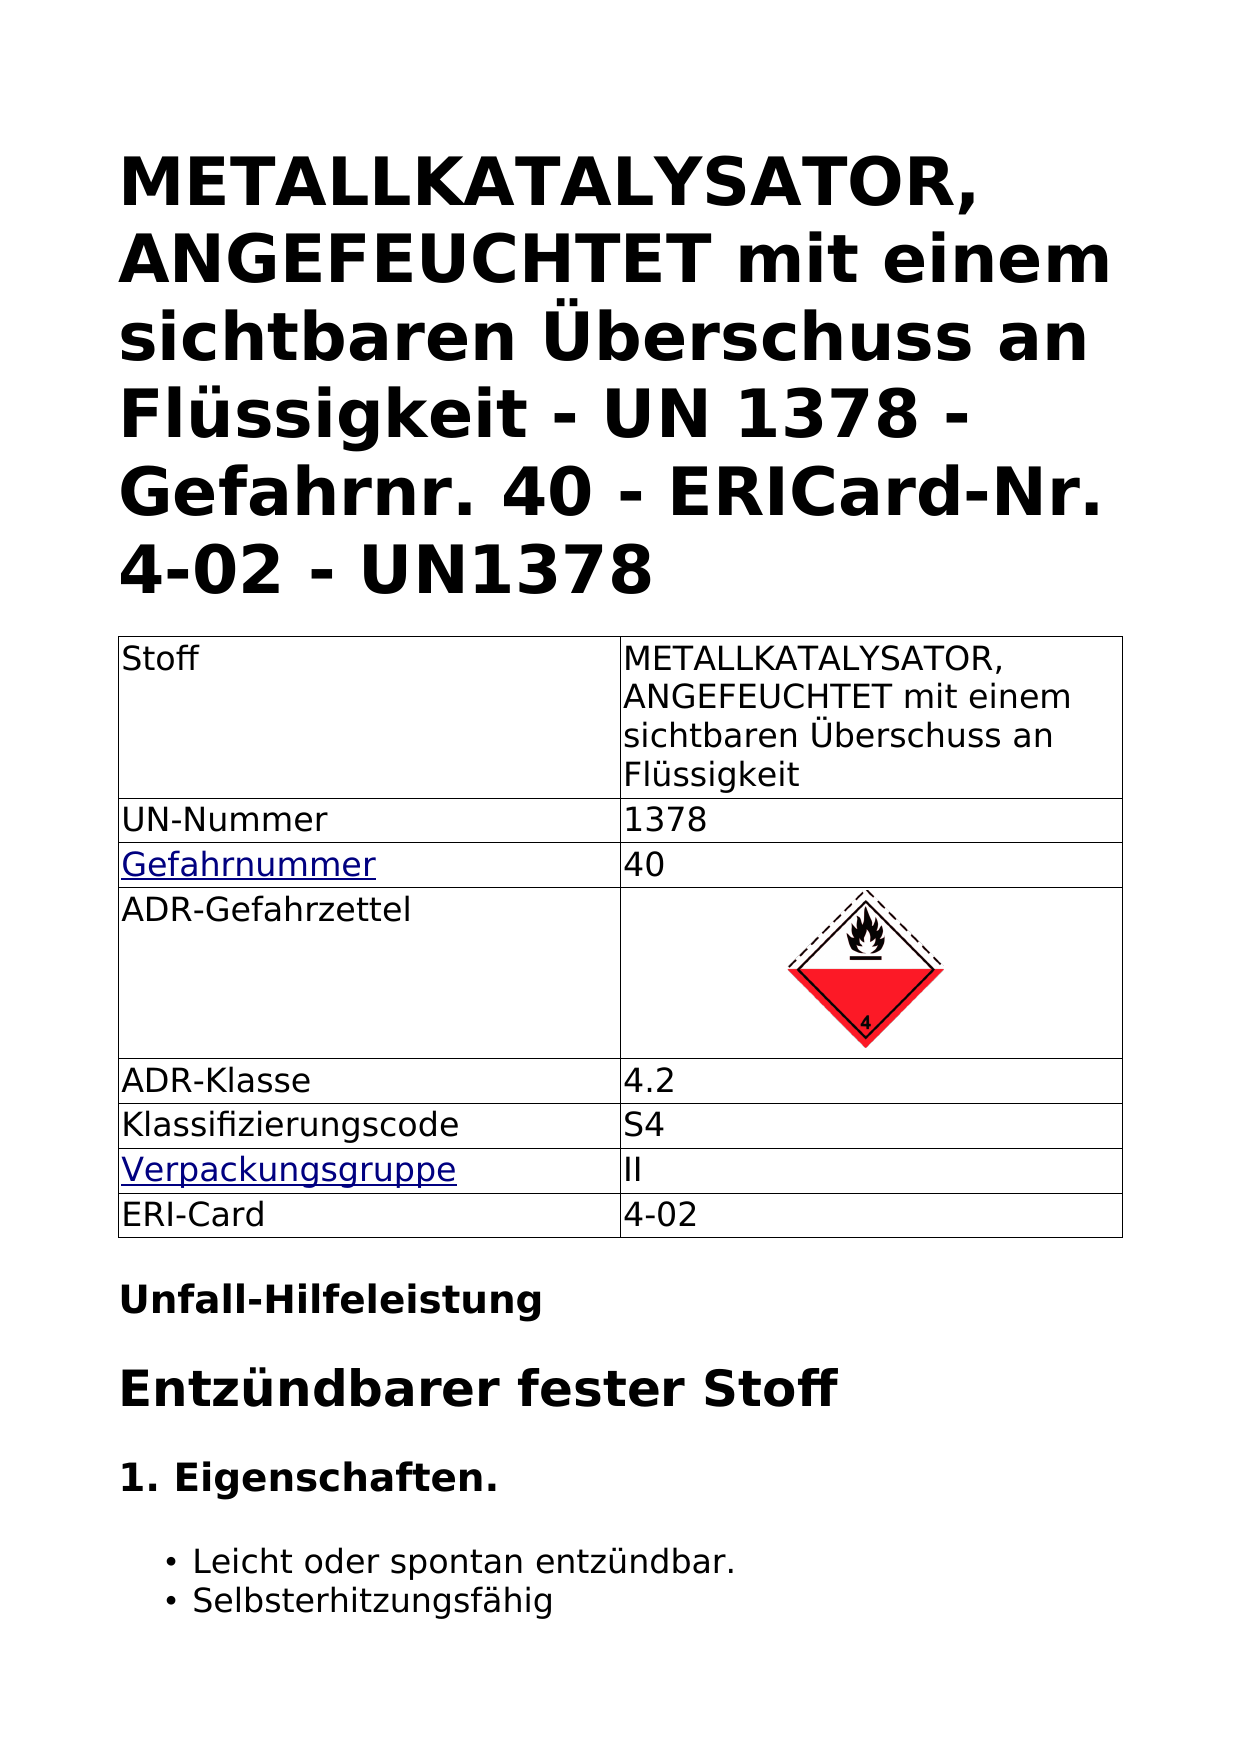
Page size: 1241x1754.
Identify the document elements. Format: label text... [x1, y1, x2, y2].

subtitle 1. Eigenschaften. [118, 1456, 1122, 1501]
table_cell II [621, 1149, 1122, 1192]
table_header METALLKATALYSATOR, ANGEFEUCHTET mit einem sichtbaren Überschuss an Flüssigkeit [621, 637, 1122, 797]
table_cell 1378 [621, 799, 1122, 842]
table_cell UN-Nummer [119, 799, 620, 842]
picture [787, 890, 944, 1048]
table_header Stoff [119, 637, 620, 797]
table_cell S4 [621, 1104, 1122, 1148]
table_cell ERI-Card [119, 1194, 620, 1237]
table_cell Klassifizierungscode [119, 1104, 620, 1148]
table_cell 4-02 [621, 1194, 1122, 1237]
list Selbsterhitzungsfähig [177, 1582, 1122, 1620]
table_cell Gefahrnummer [119, 843, 620, 887]
subtitle METALLKATALYSATOR, ANGEFEUCHTET mit einem sichtbaren Überschuss an Flüssigkeit - UN 1378 - Gefahrnr. 40 - ERICard-Nr. 4-02 - UN1378 [118, 143, 1122, 609]
list Leicht oder spontan entzündbar. [177, 1543, 1122, 1582]
subtitle Unfall-Hilfeleistung [118, 1277, 1122, 1322]
table_cell ADR-Klasse [119, 1059, 620, 1103]
table_cell Verpackungsgruppe [119, 1149, 620, 1192]
table_cell [621, 888, 1122, 1058]
table_cell 4.2 [621, 1059, 1122, 1103]
table_cell ADR-Gefahrzettel [119, 888, 620, 1058]
table_cell 40 [621, 843, 1122, 887]
subtitle Entzündbarer fester Stoff [118, 1360, 1122, 1418]
